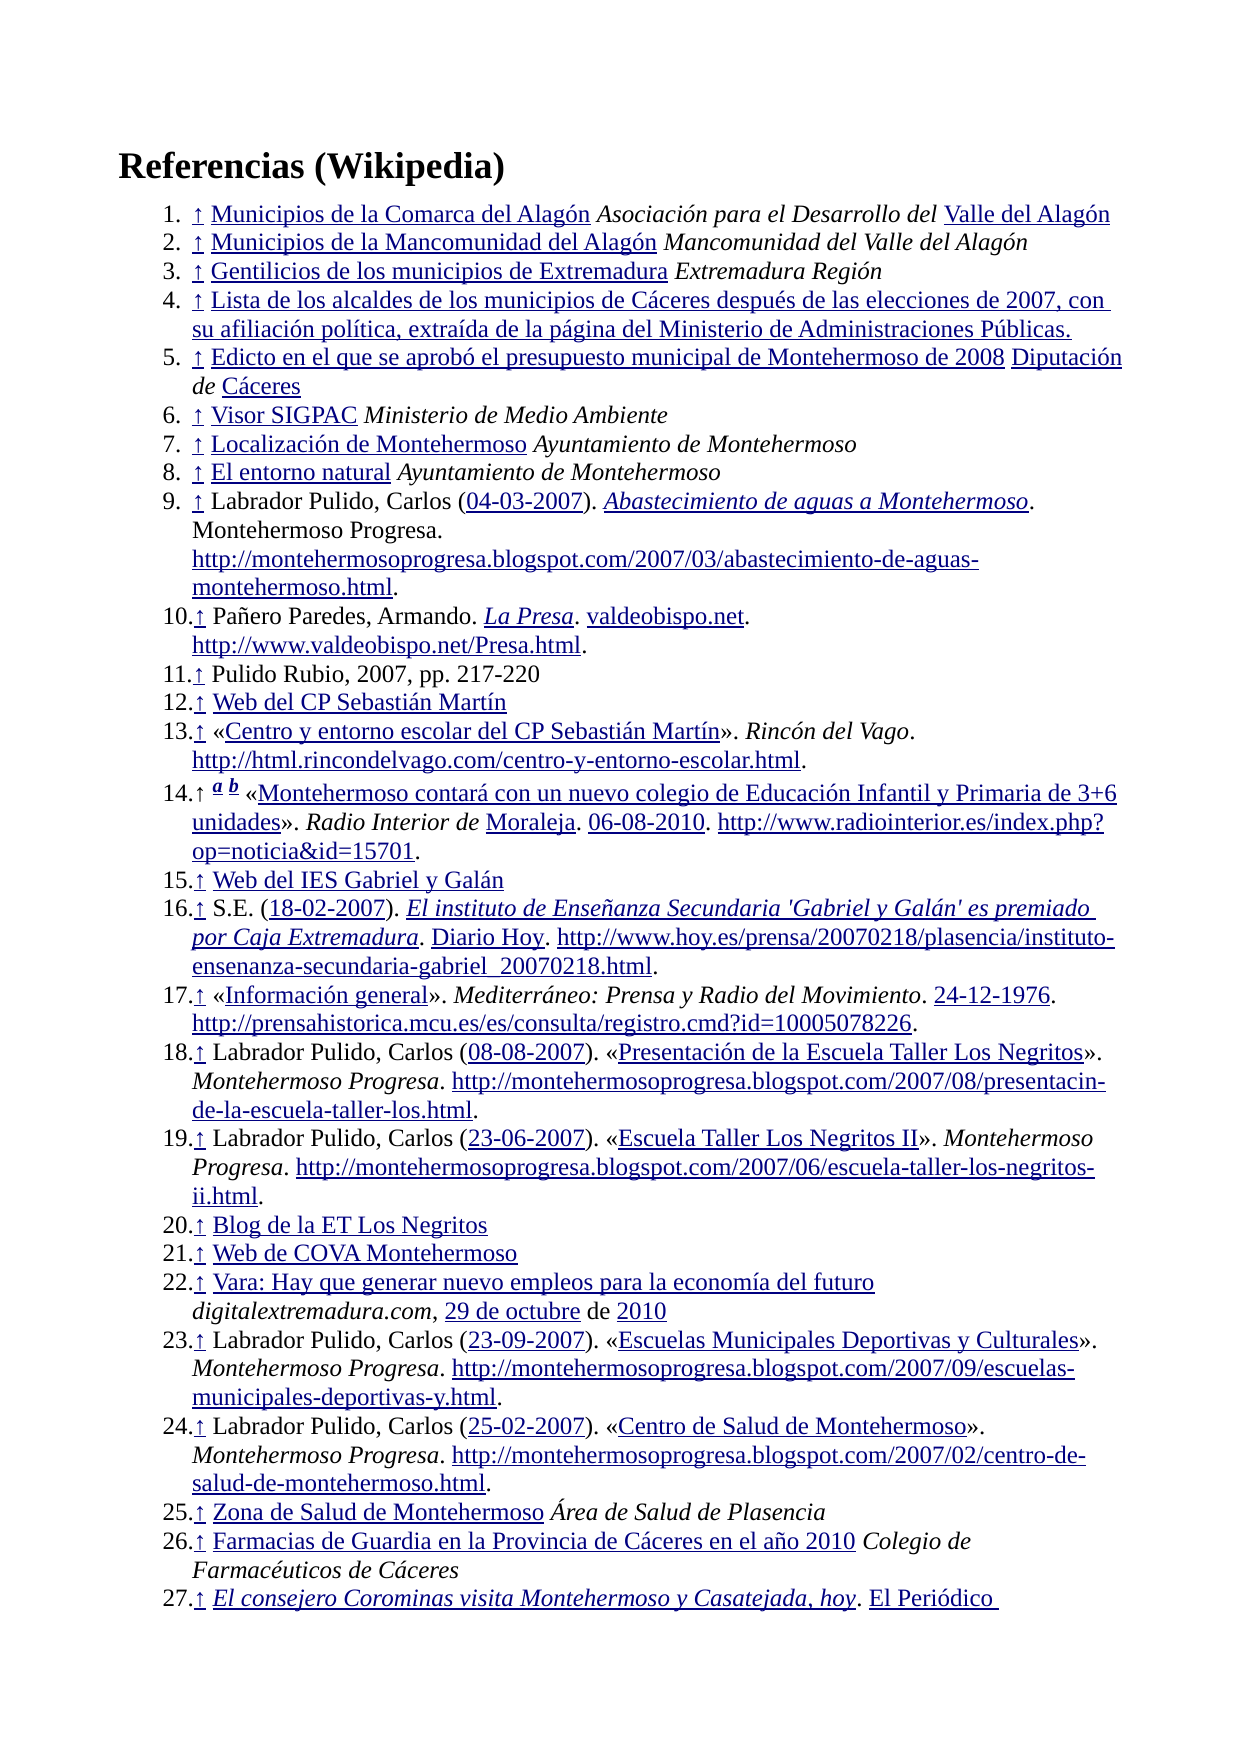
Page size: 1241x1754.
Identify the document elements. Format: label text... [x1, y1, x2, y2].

list ↑ Labrador Pulido, Carlos (08-08-2007). «Presentación de la Escuela Taller Los Negritos». Montehermoso Progresa. http://montehermosoprogresa.blogspot.com/2007/08/presentacin-de-la-escuela-taller-los.html. [162, 1037, 1122, 1123]
list ↑ Labrador Pulido, Carlos (23-06-2007). «Escuela Taller Los Negritos II». Montehermoso Progresa. http://montehermosoprogresa.blogspot.com/2007/06/escuela-taller-los-negritos-ii.html. [162, 1123, 1122, 1210]
list ↑ Farmacias de Guardia en la Provincia de Cáceres en el año 2010 Colegio de Farmacéuticos de Cáceres [162, 1526, 1122, 1583]
list ↑ Labrador Pulido, Carlos (25-02-2007). «Centro de Salud de Montehermoso». Montehermoso Progresa. http://montehermosoprogresa.blogspot.com/2007/02/centro-de-salud-de-montehermoso.html. [162, 1411, 1122, 1497]
list ↑ Web del CP Sebastián Martín [162, 687, 1122, 716]
list ↑ S.E. (18-02-2007). El instituto de Enseñanza Secundaria 'Gabriel y Galán' es premiado por Caja Extremadura. Diario Hoy. http://www.hoy.es/prensa/20070218/plasencia/instituto-ensenanza-secundaria-gabriel_20070218.html. [162, 893, 1122, 980]
list ↑ Vara: Hay que generar nuevo empleos para la economía del futuro digitalextremadura.com, 29 de octubre de 2010 [162, 1267, 1122, 1325]
list ↑ «Centro y entorno escolar del CP Sebastián Martín». Rincón del Vago. http://html.rincondelvago.com/centro-y-entorno-escolar.html. [162, 716, 1122, 774]
list ↑ Localización de Montehermoso Ayuntamiento de Montehermoso [162, 429, 1122, 457]
list ↑ Web del IES Gabriel y Galán [162, 865, 1122, 893]
list ↑ Pulido Rubio, 2007, pp. 217-220 [162, 659, 1122, 687]
list ↑ Labrador Pulido, Carlos (23-09-2007). «Escuelas Municipales Deportivas y Culturales». Montehermoso Progresa. http://montehermosoprogresa.blogspot.com/2007/09/escuelas-municipales-deportivas-y.html. [162, 1325, 1122, 1411]
list ↑ Labrador Pulido, Carlos (04-03-2007). Abastecimiento de aguas a Montehermoso. Montehermoso Progresa. http://montehermosoprogresa.blogspot.com/2007/03/abastecimiento-de-aguas-montehermoso.html. [162, 486, 1122, 601]
list ↑ El consejero Corominas visita Montehermoso y Casatejada, hoy. El Periódico [162, 1583, 1122, 1612]
list ↑ Web de COVA Montehermoso [162, 1238, 1122, 1267]
list ↑ Blog de la ET Los Negritos [162, 1210, 1122, 1238]
list ↑ a b «Montehermoso contará con un nuevo colegio de Educación Infantil y Primaria de 3+6 unidades». Radio Interior de Moraleja. 06-08-2010. http://www.radiointerior.es/index.php?op=noticia&id=15701. [162, 774, 1122, 865]
list ↑ Visor SIGPAC Ministerio de Medio Ambiente [162, 400, 1122, 429]
subtitle Referencias (Wikipedia) [118, 143, 1122, 186]
list ↑ Pañero Paredes, Armando. La Presa. valdeobispo.net. http://www.valdeobispo.net/Presa.html. [162, 601, 1122, 659]
list ↑ Zona de Salud de Montehermoso Área de Salud de Plasencia [162, 1497, 1122, 1526]
list ↑ Gentilicios de los municipios de Extremadura Extremadura Región [162, 256, 1122, 285]
list ↑ El entorno natural Ayuntamiento de Montehermoso [162, 457, 1122, 486]
list ↑ Edicto en el que se aprobó el presupuesto municipal de Montehermoso de 2008 Diputación de Cáceres [162, 342, 1122, 400]
list ↑ Municipios de la Comarca del Alagón Asociación para el Desarrollo del Valle del Alagón [162, 199, 1122, 227]
list ↑ «Información general». Mediterráneo: Prensa y Radio del Movimiento. 24-12-1976. http://prensahistorica.mcu.es/es/consulta/registro.cmd?id=10005078226. [162, 980, 1122, 1037]
list ↑ Municipios de la Mancomunidad del Alagón Mancomunidad del Valle del Alagón [162, 227, 1122, 256]
list ↑ Lista de los alcaldes de los municipios de Cáceres después de las elecciones de 2007, con su afiliación política, extraída de la página del Ministerio de Administraciones Públicas. [162, 285, 1122, 342]
